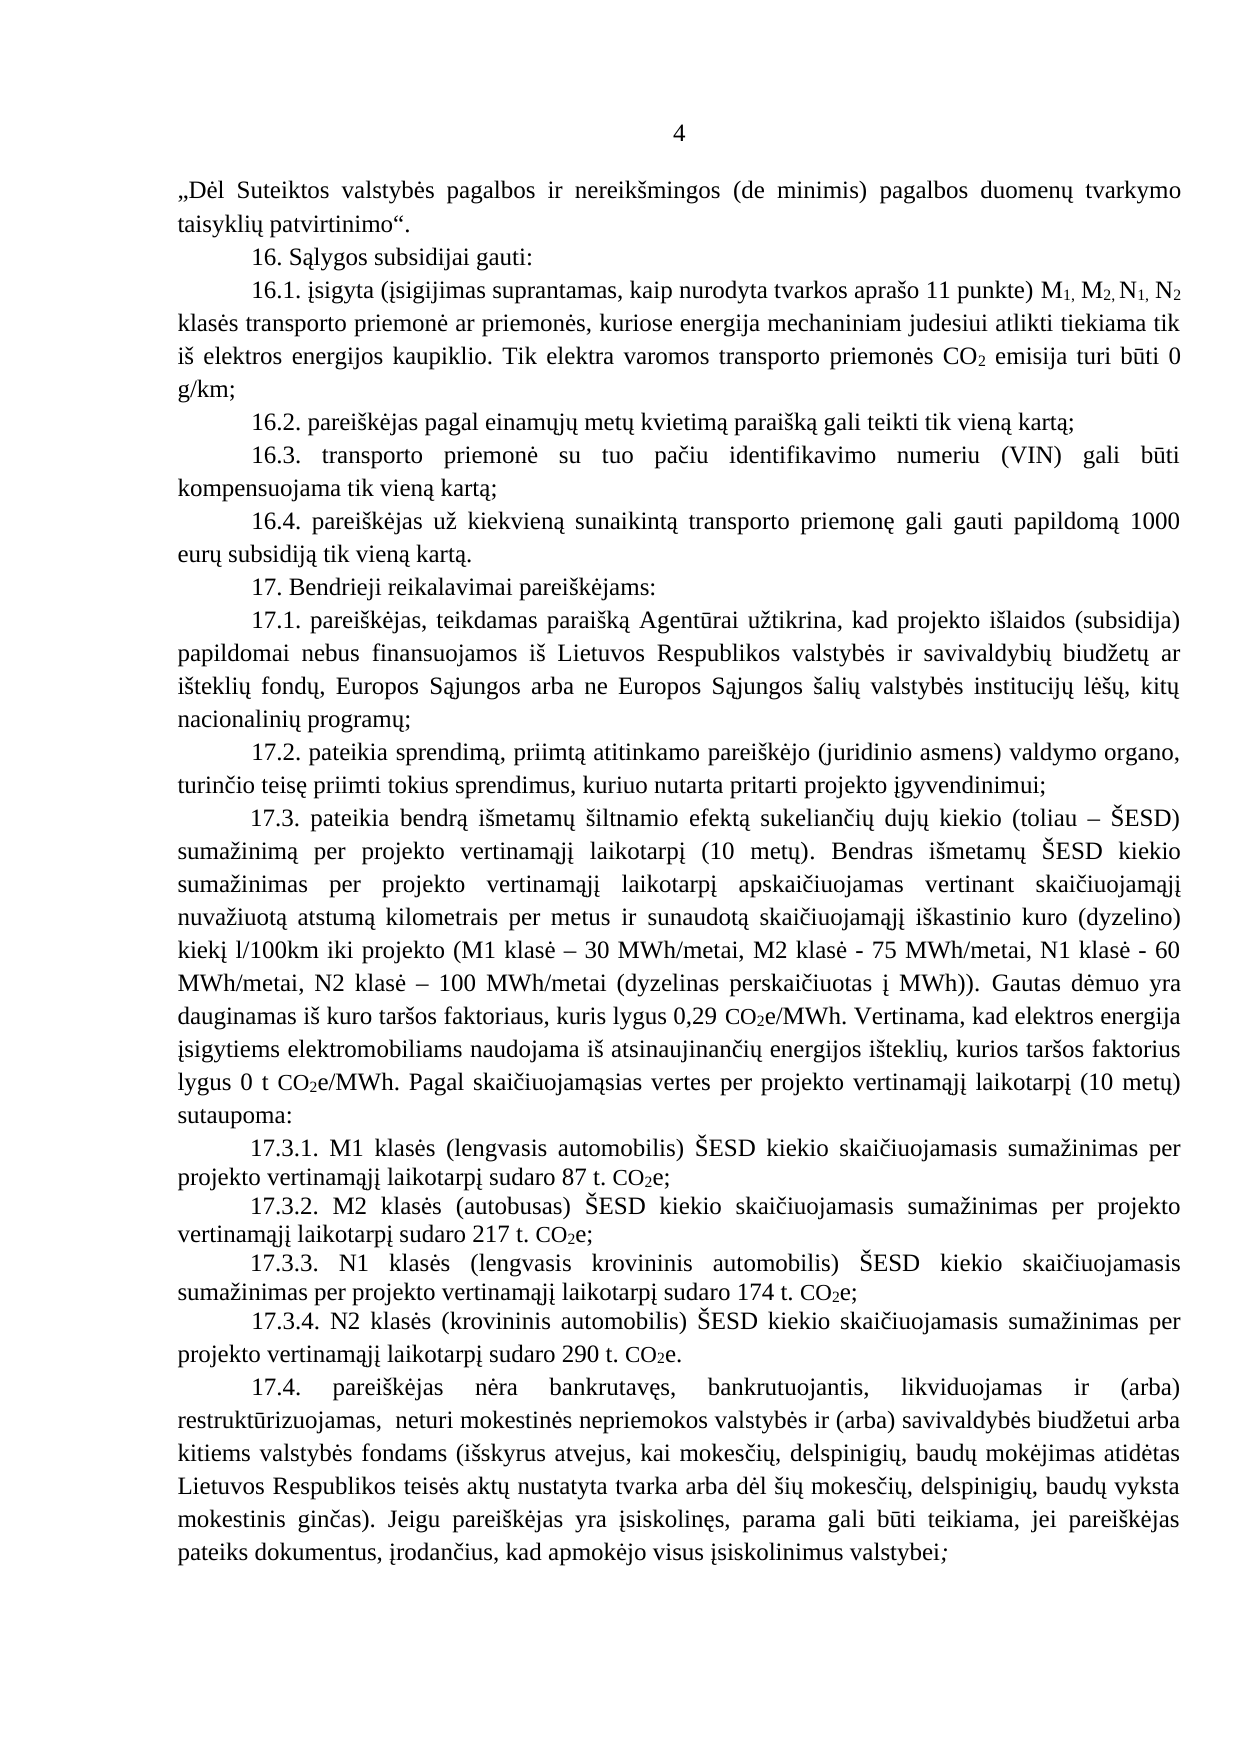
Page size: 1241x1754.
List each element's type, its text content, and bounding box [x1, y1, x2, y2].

text „Dėl Suteiktos valstybės pagalbos ir nereikšmingos (de minimis) pagalbos duomenų tvarkymo taisyklių patvirtinimo“. [177, 176, 1181, 237]
text 17.3.4. N2 klasės (krovininis automobilis) ŠESD kiekio skaičiuojamasis sumažinimas per projekto vertinamąjį laikotarpį sudaro 290 t. CO2e. [177, 1306, 1181, 1367]
text 17.3.1. M1 klasės (lengvasis automobilis) ŠESD kiekio skaičiuojamasis sumažinimas per projekto vertinamąjį laikotarpį sudaro 87 t. CO2e; [177, 1133, 1181, 1191]
text 17.4. pareiškėjas nėra bankrutavęs, bankrutuojantis, likviduojamas ir (arba) restruktūrizuojamas, neturi mokestinės nepriemokos valstybės ir (arba) savivaldybės biudžetui arba kitiems valstybės fondams (išskyrus atvejus, kai mokesčių, delspinigių, baudų mokėjimas atidėtas Lietuvos Respublikos teisės aktų nustatyta tvarka arba dėl šių mokesčių, delspinigių, baudų vyksta mokestinis ginčas). Jeigu pareiškėjas yra įsiskolinęs, parama gali būti teikiama, jei pareiškėjas pateiks dokumentus, įrodančius, kad apmokėjo visus įsiskolinimus valstybei; [177, 1372, 1181, 1566]
text 17.2. pateikia sprendimą, priimtą atitinkamo pareiškėjo (juridinio asmens) valdymo organo, turinčio teisę priimti tokius sprendimus, kuriuo nutarta pritarti projekto įgyvendinimui; [177, 737, 1181, 799]
text 16.3. transporto priemonė su tuo pačiu identifikavimo numeriu (VIN) gali būti kompensuojama tik vieną kartą; [177, 440, 1181, 502]
text 17.3.3. N1 klasės (lengvasis krovininis automobilis) ŠESD kiekio skaičiuojamasis sumažinimas per projekto vertinamąjį laikotarpį sudaro 174 t. CO2e; [177, 1248, 1181, 1306]
text 17.1. pareiškėjas, teikdamas paraišką Agentūrai užtikrina, kad projekto išlaidos (subsidija) papildomai nebus finansuojamos iš Lietuvos Respublikos valstybės ir savivaldybių biudžetų ar išteklių fondų, Europos Sąjungos arba ne Europos Sąjungos šalių valstybės institucijų lėšų, kitų nacionalinių programų; [177, 605, 1181, 733]
text 16. Sąlygos subsidijai gauti: [177, 242, 1181, 270]
text 17. Bendrieji reikalavimai pareiškėjams: [177, 572, 1181, 601]
text 17.3.2. M2 klasės (autobusas) ŠESD kiekio skaičiuojamasis sumažinimas per projekto vertinamąjį laikotarpį sudaro 217 t. CO2e; [177, 1191, 1181, 1248]
text 16.1. įsigyta (įsigijimas suprantamas, kaip nurodyta tvarkos aprašo 11 punkte) M1, M2, N1, N2 klasės transporto priemonė ar priemonės, kuriose energija mechaniniam judesiui atlikti tiekiama tik iš elektros energijos kaupiklio. Tik elektra varomos transporto priemonės CO2 emisija turi būti 0 g/km; [177, 275, 1181, 402]
text 16.2. pareiškėjas pagal einamųjų metų kvietimą paraišką gali teikti tik vieną kartą; [177, 407, 1181, 436]
text 16.4. pareiškėjas už kiekvieną sunaikintą transporto priemonę gali gauti papildomą 1000 eurų subsidiją tik vieną kartą. [177, 506, 1181, 568]
text 17.3. pateikia bendrą išmetamų šiltnamio efektą sukeliančių dujų kiekio (toliau – ŠESD) sumažinimą per projekto vertinamąjį laikotarpį (10 metų). Bendras išmetamų ŠESD kiekio sumažinimas per projekto vertinamąjį laikotarpį apskaičiuojamas vertinant skaičiuojamąjį nuvažiuotą atstumą kilometrais per metus ir sunaudotą skaičiuojamąjį iškastinio kuro (dyzelino) kiekį l/100km iki projekto (M1 klasė – 30 MWh/metai, M2 klasė - 75 MWh/metai, N1 klasė - 60 MWh/metai, N2 klasė – 100 MWh/metai (dyzelinas perskaičiuotas į MWh)). Gautas dėmuo yra dauginamas iš kuro taršos faktoriaus, kuris lygus 0,29 CO2e/MWh. Vertinama, kad elektros energija įsigytiems elektromobiliams naudojama iš atsinaujinančių energijos išteklių, kurios taršos faktorius lygus 0 t CO2e/MWh. Pagal skaičiuojamąsias vertes per projekto vertinamąjį laikotarpį (10 metų) sutaupoma: [177, 803, 1181, 1129]
